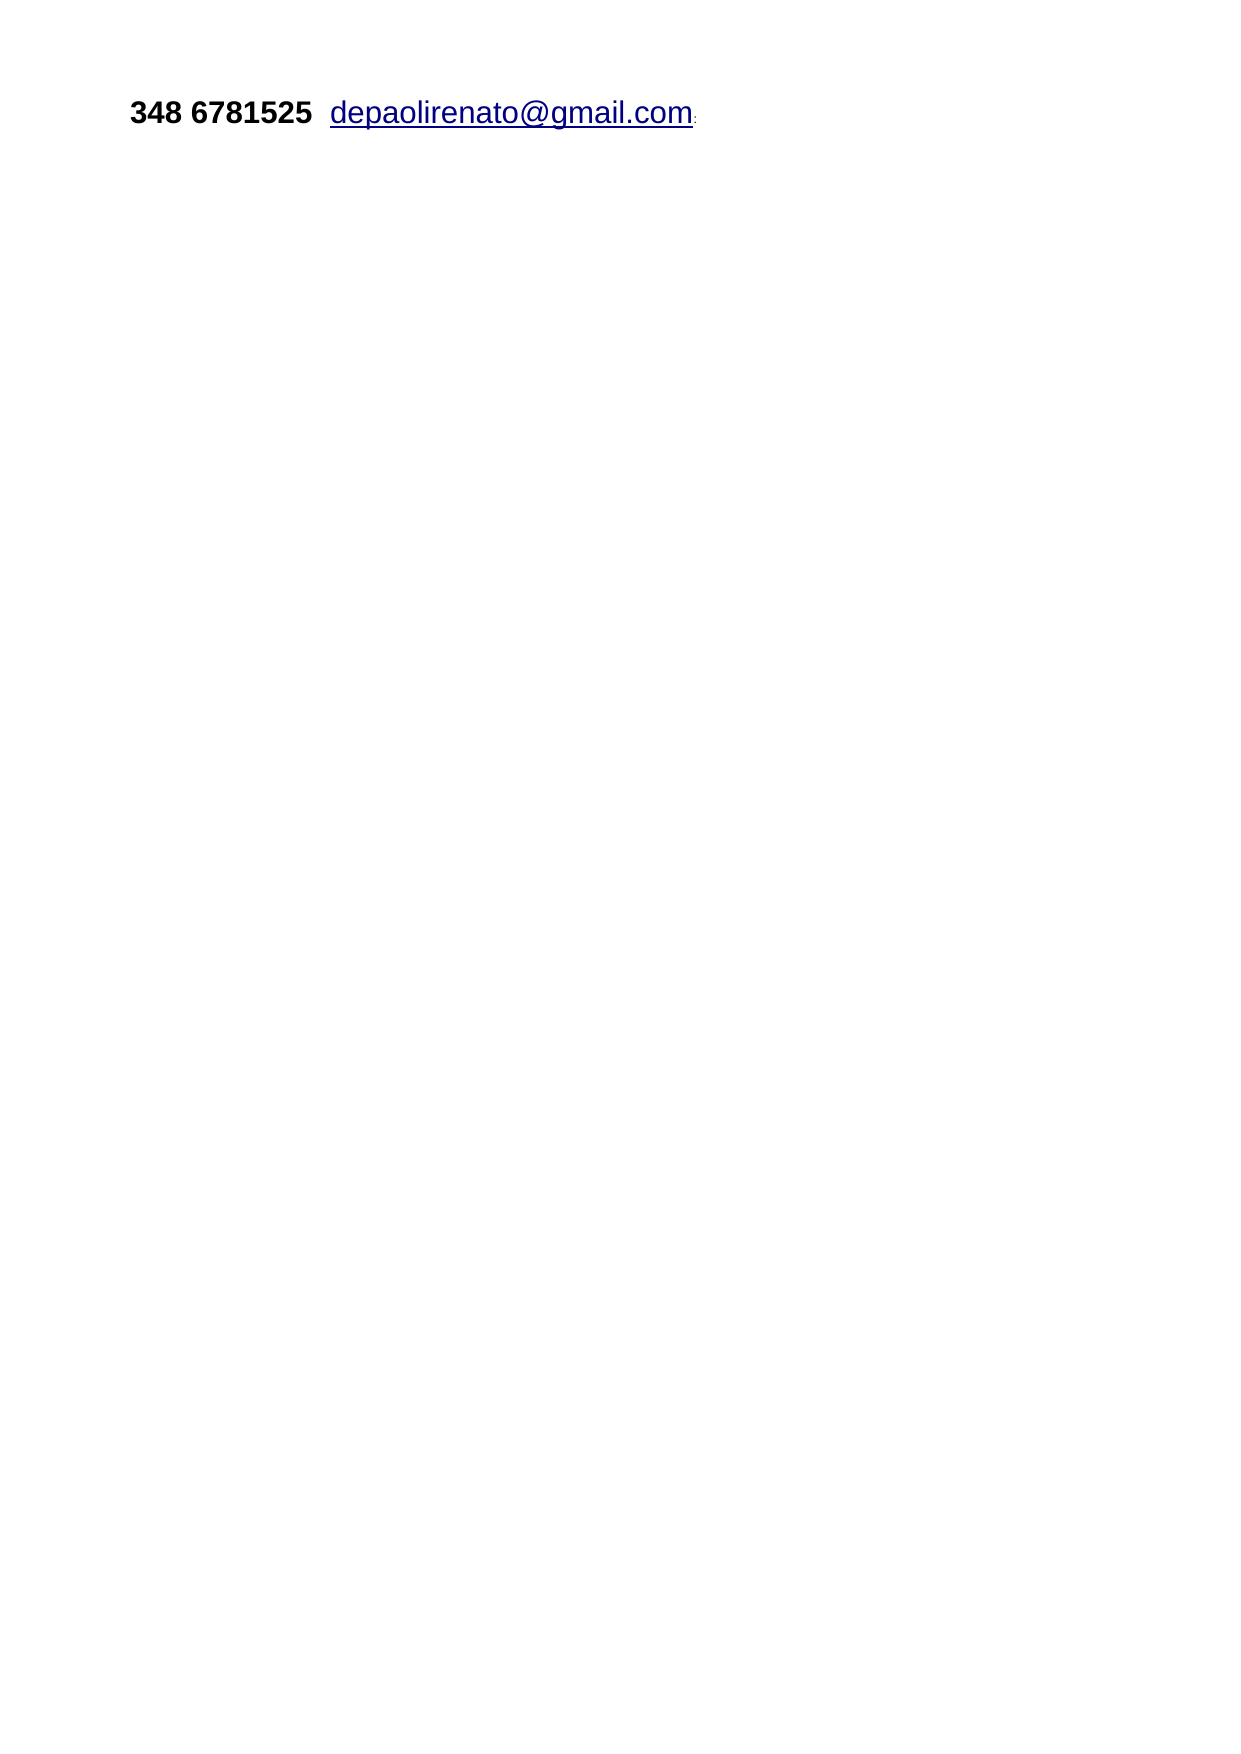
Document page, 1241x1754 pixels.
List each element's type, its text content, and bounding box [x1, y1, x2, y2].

text 348 6781525 depaolirenato@gmail.com: [118, 75, 1122, 137]
